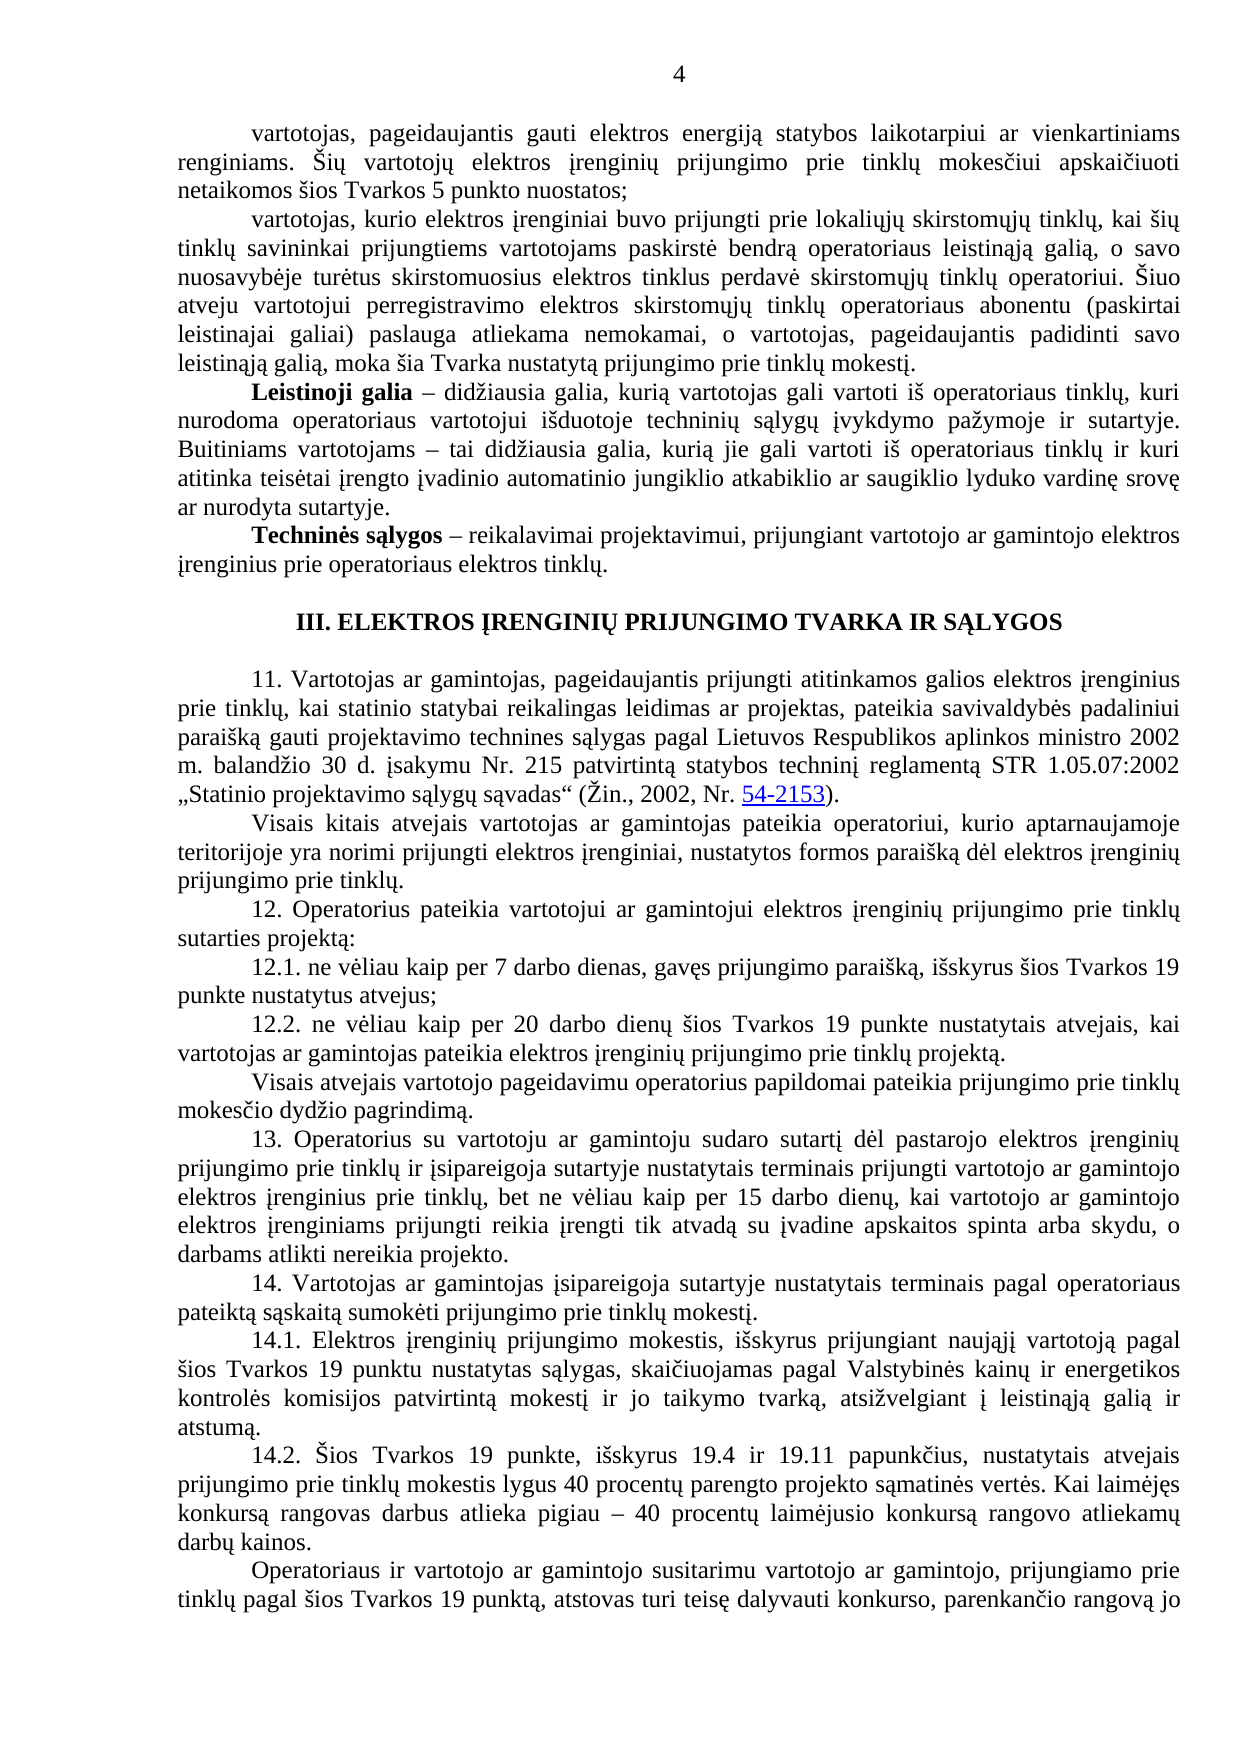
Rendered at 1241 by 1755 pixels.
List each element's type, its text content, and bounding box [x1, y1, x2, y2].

text vartotojas, pageidaujantis gauti elektros energiją statybos laikotarpiui ar vienkartiniams renginiams. Šių vartotojų elektros įrenginių prijungimo prie tinklų mokesčiui apskaičiuoti netaikomos šios Tvarkos 5 punkto nuostatos; [177, 118, 1181, 204]
text 11. Vartotojas ar gamintojas, pageidaujantis prijungti atitinkamos galios elektros įrenginius prie tinklų, kai statinio statybai reikalingas leidimas ar projektas, pateikia savivaldybės padaliniui paraišką gauti projektavimo technines sąlygas pagal Lietuvos Respublikos aplinkos ministro 2002 m. balandžio 30 d. įsakymu Nr. 215 patvirtintą statybos techninį reglamentą STR 1.05.07:2002 „Statinio projektavimo sąlygų sąvadas“ (Žin., 2002, Nr. 54-2153). [177, 664, 1181, 808]
text 12.2. ne vėliau kaip per 20 darbo dienų šios Tvarkos 19 punkte nustatytais atvejais, kai vartotojas ar gamintojas pateikia elektros įrenginių prijungimo prie tinklų projektą. [177, 1009, 1181, 1067]
text Techninės sąlygos – reikalavimai projektavimui, prijungiant vartotojo ar gamintojo elektros įrenginius prie operatoriaus elektros tinklų. [177, 521, 1181, 578]
text 14.2. Šios Tvarkos 19 punkte, išskyrus 19.4 ir 19.11 papunkčius, nustatytais atvejais prijungimo prie tinklų mokestis lygus 40 procentų parengto projekto sąmatinės vertės. Kai laimėjęs konkursą rangovas darbus atlieka pigiau – 40 procentų laimėjusio konkursą rangovo atliekamų darbų kainos. [177, 1441, 1181, 1556]
text vartotojas, kurio elektros įrenginiai buvo prijungti prie lokaliųjų skirstomųjų tinklų, kai šių tinklų savininkai prijungtiems vartotojams paskirstė bendrą operatoriaus leistinąją galią, o savo nuosavybėje turėtus skirstomuosius elektros tinklus perdavė skirstomųjų tinklų operatoriui. Šiuo atveju vartotojui perregistravimo elektros skirstomųjų tinklų operatoriaus abonentu (paskirtai leistinajai galiai) paslauga atliekama nemokamai, o vartotojas, pageidaujantis padidinti savo leistinąją galią, moka šia Tvarka nustatytą prijungimo prie tinklų mokestį. [177, 204, 1181, 377]
text 14. Vartotojas ar gamintojas įsipareigoja sutartyje nustatytais terminais pagal operatoriaus pateiktą sąskaitą sumokėti prijungimo prie tinklų mokestį. [177, 1268, 1181, 1326]
text Visais atvejais vartotojo pageidavimu operatorius papildomai pateikia prijungimo prie tinklų mokesčio dydžio pagrindimą. [177, 1067, 1181, 1124]
text Visais kitais atvejais vartotojas ar gamintojas pateikia operatoriui, kurio aptarnaujamoje teritorijoje yra norimi prijungti elektros įrenginiai, nustatytos formos paraišką dėl elektros įrenginių prijungimo prie tinklų. [177, 808, 1181, 894]
text Operatoriaus ir vartotojo ar gamintojo susitarimu vartotojo ar gamintojo, prijungiamo prie tinklų pagal šios Tvarkos 19 punktą, atstovas turi teisę dalyvauti konkurso, parenkančio rangovą jo [177, 1556, 1181, 1613]
text 14.1. Elektros įrenginių prijungimo mokestis, išskyrus prijungiant naująjį vartotoją pagal šios Tvarkos 19 punktu nustatytas sąlygas, skaičiuojamas pagal Valstybinės kainų ir energetikos kontrolės komisijos patvirtintą mokestį ir jo taikymo tvarką, atsižvelgiant į leistinąją galią ir atstumą. [177, 1326, 1181, 1441]
text Leistinoji galia – didžiausia galia, kurią vartotojas gali vartoti iš operatoriaus tinklų, kuri nurodoma operatoriaus vartotojui išduotoje techninių sąlygų įvykdymo pažymoje ir sutartyje. Buitiniams vartotojams – tai didžiausia galia, kurią jie gali vartoti iš operatoriaus tinklų ir kuri atitinka teisėtai įrengto įvadinio automatinio jungiklio atkabiklio ar saugiklio lyduko vardinę srovę ar nurodyta sutartyje. [177, 377, 1181, 521]
text 12.1. ne vėliau kaip per 7 darbo dienas, gavęs prijungimo paraišką, išskyrus šios Tvarkos 19 punkte nustatytus atvejus; [177, 952, 1181, 1009]
text III. ELEKTROS ĮRENGINIŲ PRIJUNGIMO TVARKA IR SĄLYGOS [177, 607, 1181, 636]
text 12. Operatorius pateikia vartotojui ar gamintojui elektros įrenginių prijungimo prie tinklų sutarties projektą: [177, 894, 1181, 952]
text 13. Operatorius su vartotoju ar gamintoju sudaro sutartį dėl pastarojo elektros įrenginių prijungimo prie tinklų ir įsipareigoja sutartyje nustatytais terminais prijungti vartotojo ar gamintojo elektros įrenginius prie tinklų, bet ne vėliau kaip per 15 darbo dienų, kai vartotojo ar gamintojo elektros įrenginiams prijungti reikia įrengti tik atvadą su įvadine apskaitos spinta arba skydu, o darbams atlikti nereikia projekto. [177, 1124, 1181, 1268]
